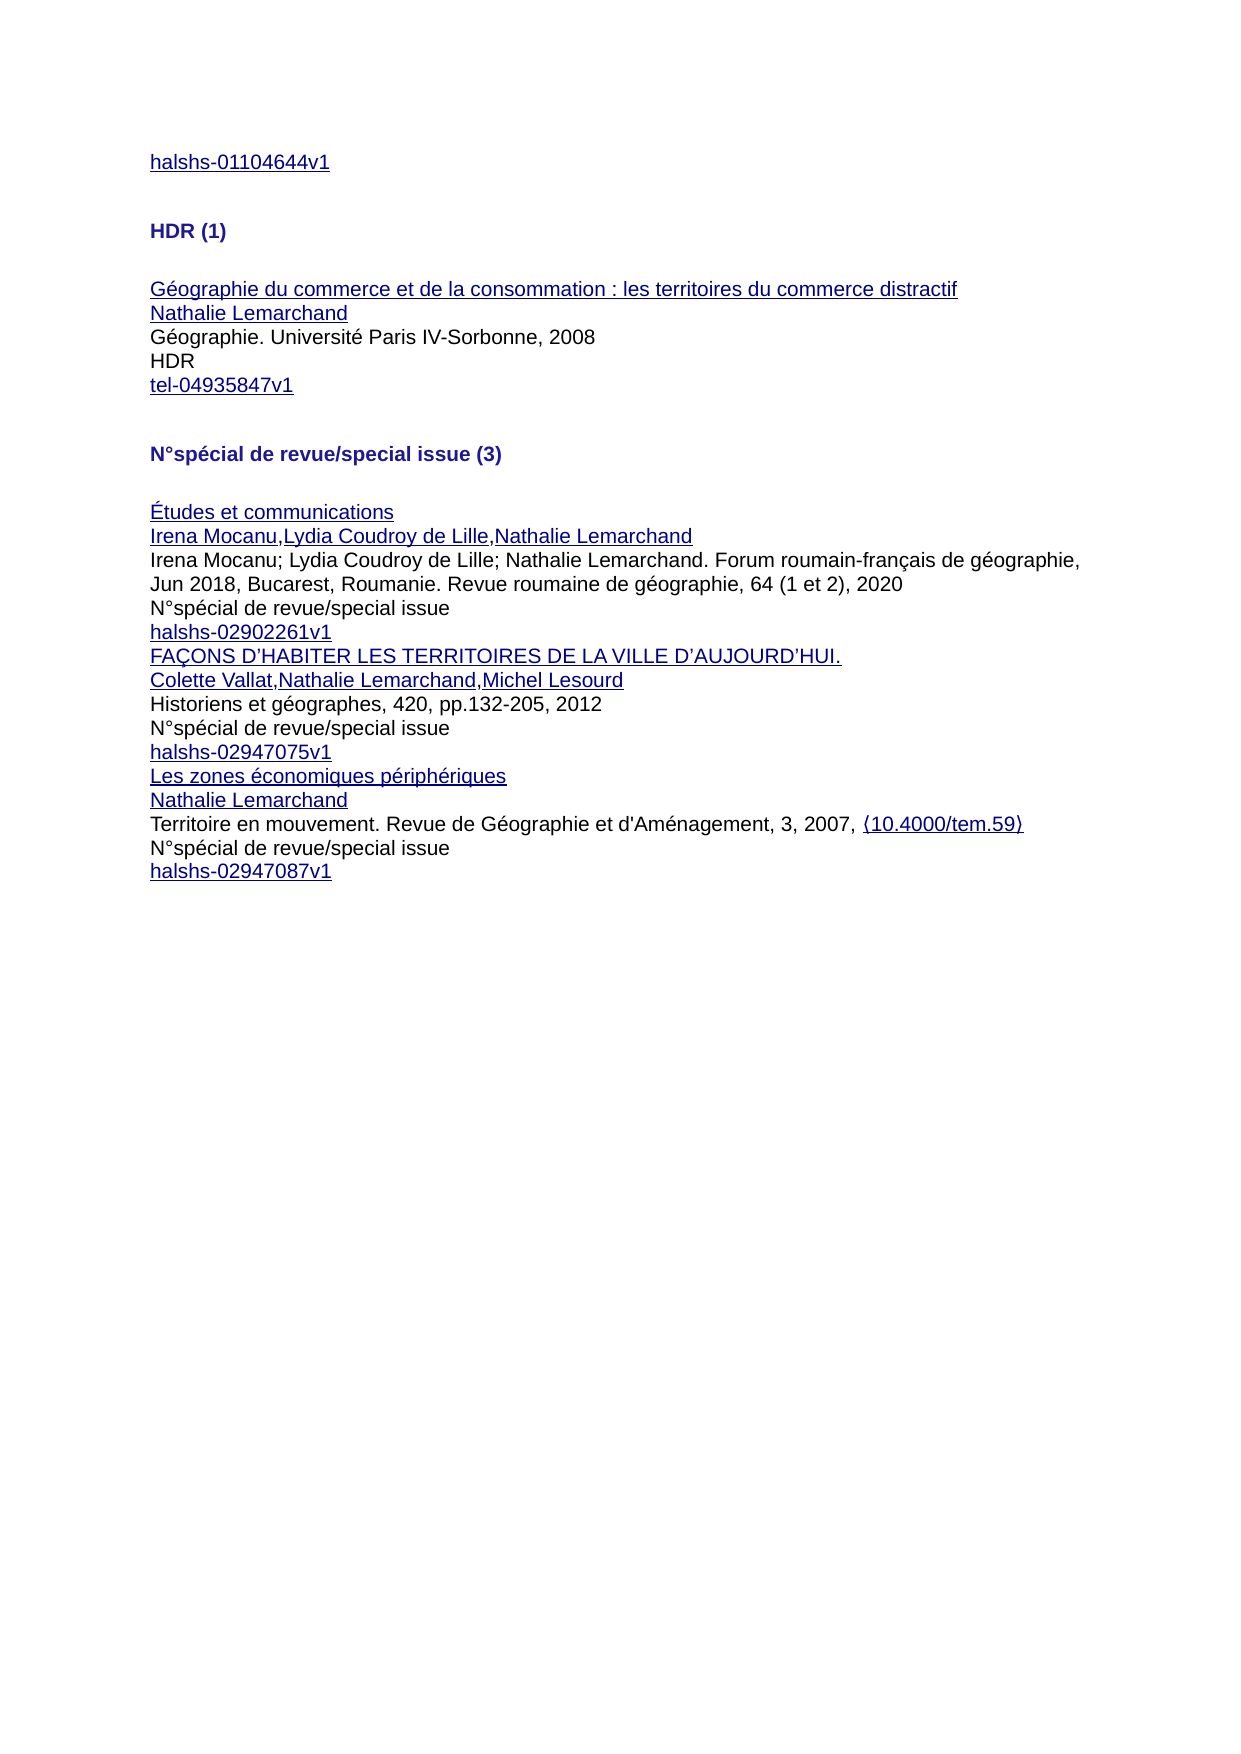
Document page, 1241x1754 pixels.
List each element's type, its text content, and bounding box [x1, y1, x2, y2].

table_cell Le dimanche à Paris en 2030 Nathalie Lemarchand,Sandra Mallet,Marianne Cohen,Irene d'Agostino,Vincent Gaubertet al. [Rapport de recherche] Ladyss UMR CNRS 7533. 2014 Rapport (rapport de recherche) halshs-01104644v1 [150, 150, 1090, 174]
subtitle N°spécial de revue/special issue (3) [150, 442, 1090, 466]
table_header Études et communications Irena Mocanu,Lydia Coudroy de Lille,Nathalie Lemarchand Irena Mocanu; Lydia Coudroy de Lille; Nathalie Lemarchand. Forum roumain-français de géographie, Jun 2018, Bucarest, Roumanie. Revue roumaine de géographie, 64 (1 et 2), 2020 N°spécial de revue/special issue halshs-02902261v1 [150, 500, 1090, 644]
table_cell Les zones économiques périphériques Nathalie Lemarchand Territoire en mouvement. Revue de Géographie et d'Aménagement, 3, 2007, ⟨10.4000/tem.59⟩ N°spécial de revue/special issue halshs-02947087v1 [150, 764, 1090, 883]
subtitle HDR (1) [150, 219, 1090, 243]
table_header Géographie du commerce et de la consommation : les territoires du commerce distractif Nathalie Lemarchand Géographie. Université Paris IV-Sorbonne, 2008 HDR tel-04935847v1 [150, 277, 1090, 397]
table_cell FAÇONS D’HABITER LES TERRITOIRES DE LA VILLE D’AUJOURD’HUI. Colette Vallat,Nathalie Lemarchand,Michel Lesourd Historiens et géographes, 420, pp.132-205, 2012 N°spécial de revue/special issue halshs-02947075v1 [150, 644, 1090, 763]
